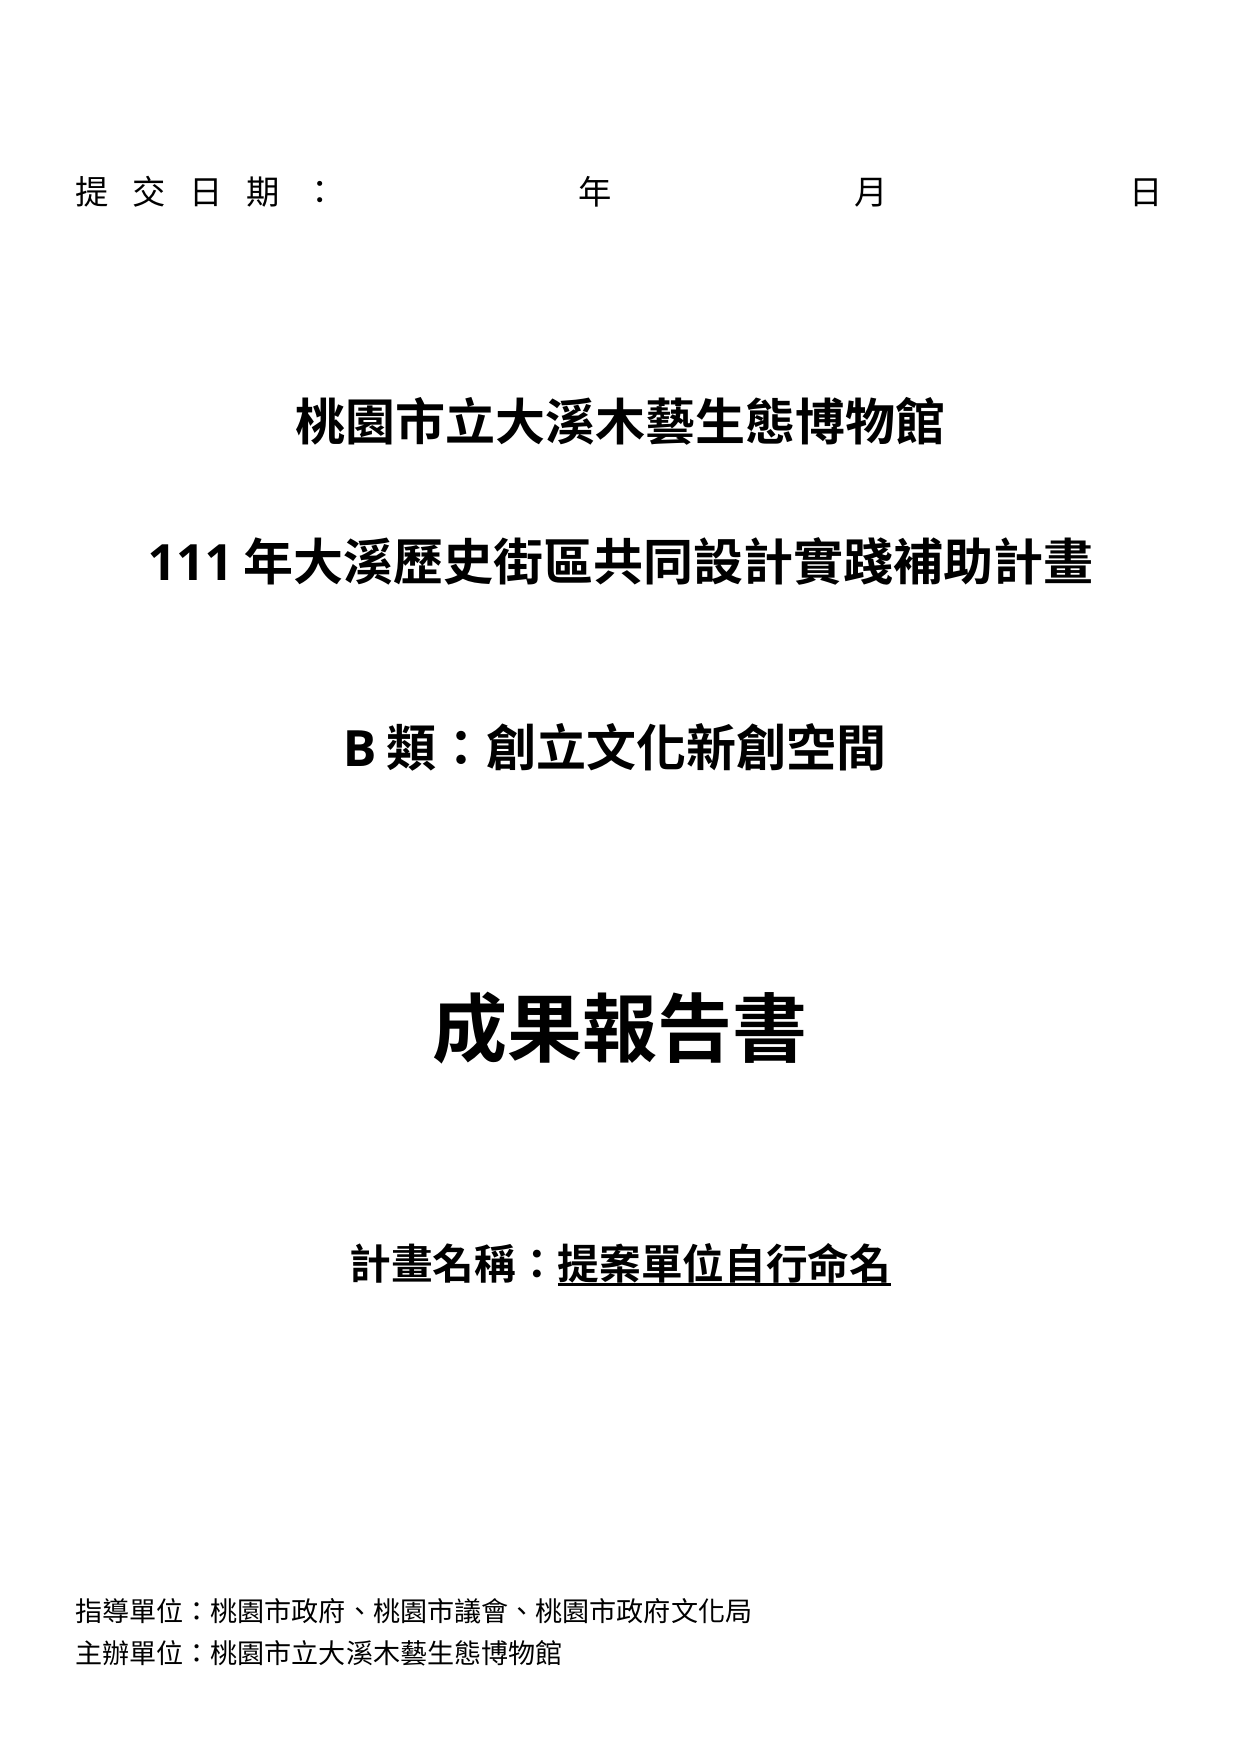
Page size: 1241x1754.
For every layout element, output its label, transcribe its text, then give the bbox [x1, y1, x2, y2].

text 計畫名稱：提案單位自行命名 [75, 1231, 1165, 1292]
text 指導單位：桃園市政府、桃園市議會、桃園市政府文化局 [75, 1588, 1165, 1630]
text 桃園市立大溪木藝生態博物館 [75, 382, 1165, 454]
text 成果報告書 [75, 969, 1165, 1078]
text 111年大溪歷史街區共同設計實踐補助計畫 [75, 523, 1165, 595]
text B類：創立文化新創空間 [75, 708, 1165, 781]
text 主辦單位：桃園市立大溪木藝生態博物館 [75, 1630, 1165, 1672]
text 提交日期： 年 月 日 [75, 166, 1165, 214]
